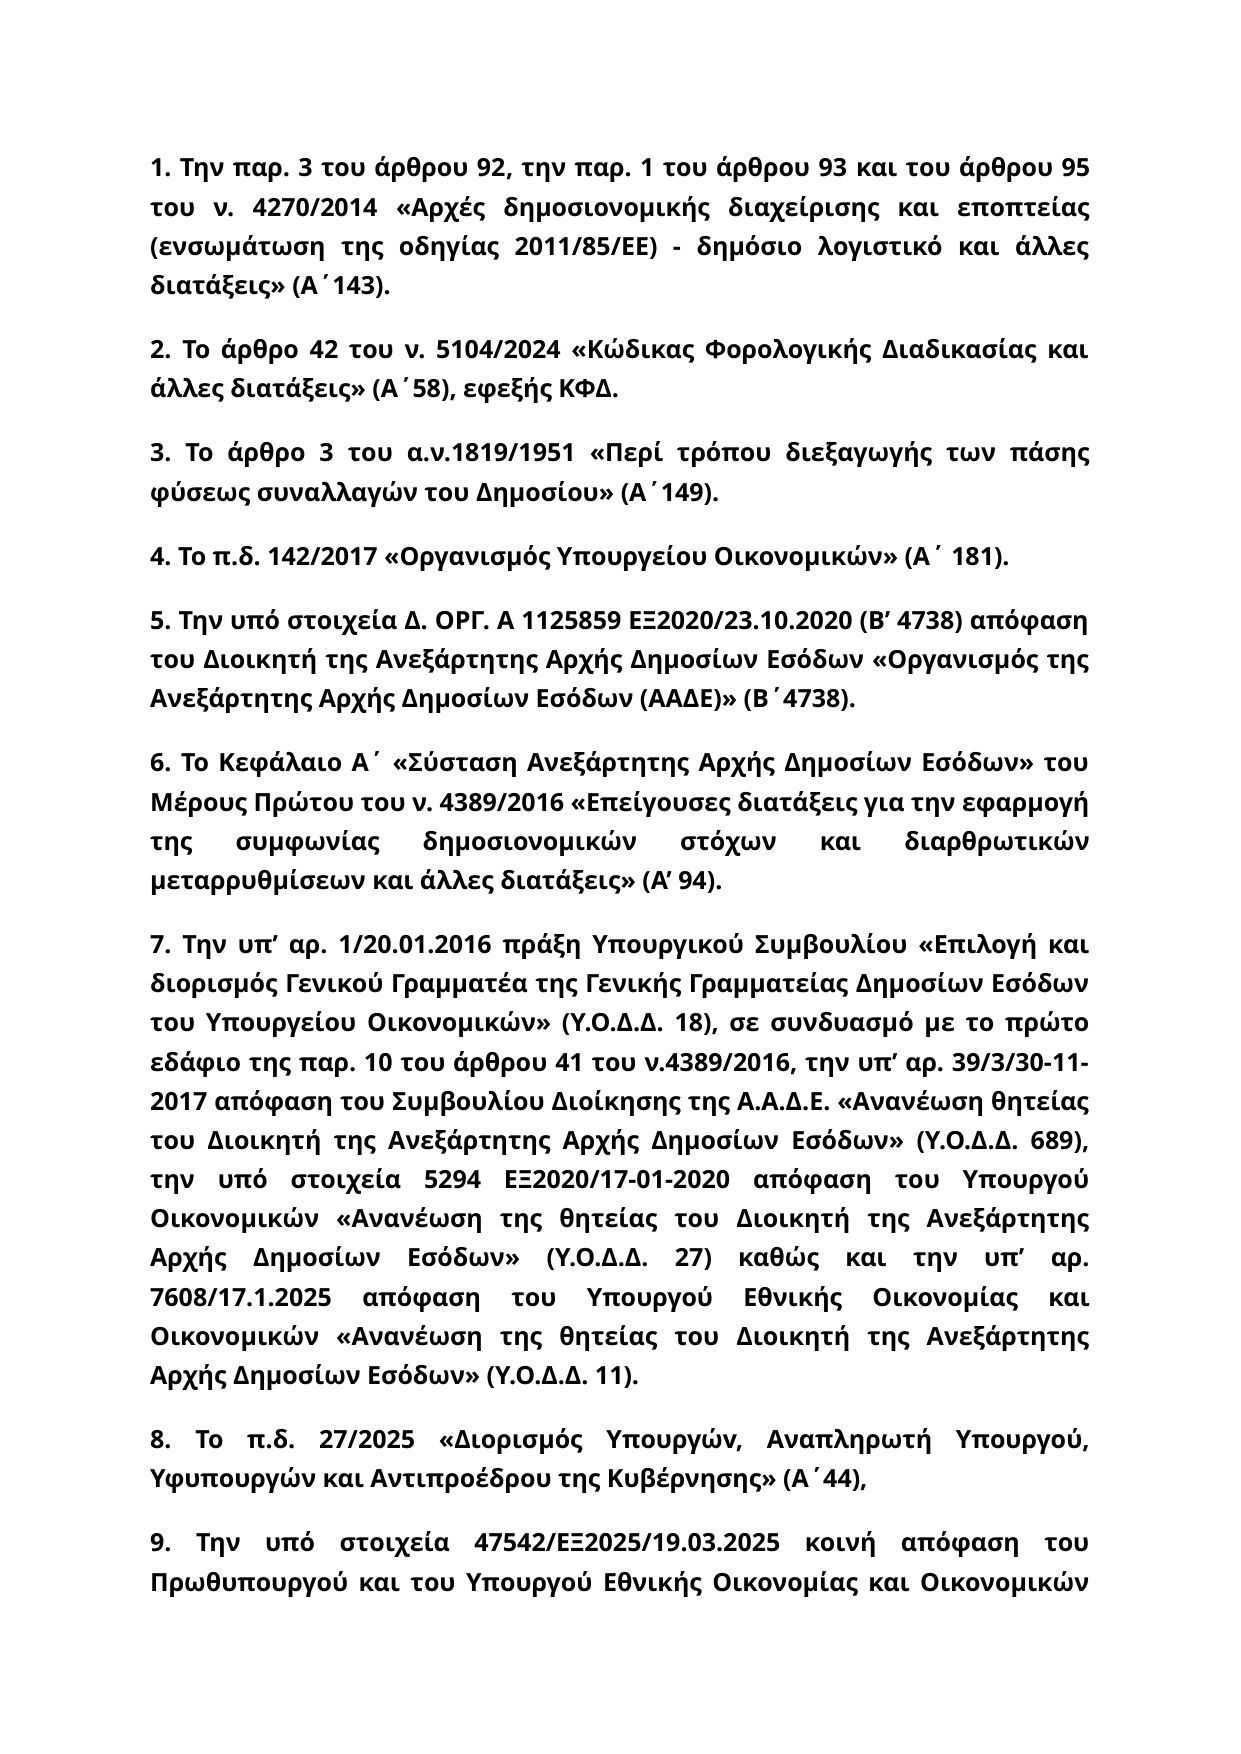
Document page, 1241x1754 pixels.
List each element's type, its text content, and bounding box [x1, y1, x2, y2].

text 6. Το Κεφάλαιο Α΄ «Σύσταση Ανεξάρτητης Αρχής Δημοσίων Εσόδων» του Μέρους Πρώτου του ν. 4389/2016 «Επείγουσες διατάξεις για την εφαρμογή της συμφωνίας δημοσιονομικών στόχων και διαρθρωτικών μεταρρυθμίσεων και άλλες διατάξεις» (Α’ 94). [150, 745, 1090, 897]
text 1. Την παρ. 3 του άρθρου 92, την παρ. 1 του άρθρου 93 και του άρθρου 95 του ν. 4270/2014 «Αρχές δημοσιονομικής διαχείρισης και εποπτείας (ενσωμάτωση της οδηγίας 2011/85/ΕΕ) - δημόσιο λογιστικό και άλλες διατάξεις» (Α΄143). [150, 150, 1090, 302]
text 4. Το π.δ. 142/2017 «Οργανισμός Υπουργείου Οικονομικών» (Α΄ 181). [150, 538, 1090, 572]
text 3. Το άρθρο 3 του α.ν.1819/1951 «Περί τρόπου διεξαγωγής των πάσης φύσεως συναλλαγών του Δημοσίου» (Α΄149). [150, 435, 1090, 508]
text 5. Την υπό στοιχεία Δ. ΟΡΓ. Α 1125859 ΕΞ2020/23.10.2020 (Β’ 4738) απόφαση του Διοικητή της Ανεξάρτητης Αρχής Δημοσίων Εσόδων «Οργανισμός της Ανεξάρτητης Αρχής Δημοσίων Εσόδων (ΑΑΔΕ)» (Β΄4738). [150, 602, 1090, 715]
text 9. Την υπό στοιχεία 47542/ΕΞ2025/19.03.2025 κοινή απόφαση του Πρωθυπουργού και του Υπουργού Εθνικής Οικονομίας και Οικονομικών [150, 1525, 1090, 1598]
text 2. Το άρθρο 42 του ν. 5104/2024 «Κώδικας Φορολογικής Διαδικασίας και άλλες διατάξεις» (Α΄58), εφεξής ΚΦΔ. [150, 332, 1090, 405]
text 7. Την υπ’ αρ. 1/20.01.2016 πράξη Υπουργικού Συμβουλίου «Επιλογή και διορισμός Γενικού Γραμματέα της Γενικής Γραμματείας Δημοσίων Εσόδων του Υπουργείου Οικονομικών» (Υ.Ο.Δ.Δ. 18), σε συνδυασμό με το πρώτο εδάφιο της παρ. 10 του άρθρου 41 του ν.4389/2016, την υπ’ αρ. 39/3/30-11-2017 απόφαση του Συμβουλίου Διοίκησης της Α.Α.Δ.Ε. «Ανανέωση θητείας του Διοικητή της Ανεξάρτητης Αρχής Δημοσίων Εσόδων» (Υ.Ο.Δ.Δ. 689), την υπό στοιχεία 5294 ΕΞ2020/17-01-2020 απόφαση του Υπουργού Οικονομικών «Ανανέωση της θητείας του Διοικητή της Ανεξάρτητης Αρχής Δημοσίων Εσόδων» (Υ.Ο.Δ.Δ. 27) καθώς και την υπ’ αρ. 7608/17.1.2025 απόφαση του Υπουργού Εθνικής Οικονομίας και Οικονομικών «Ανανέωση της θητείας του Διοικητή της Ανεξάρτητης Αρχής Δημοσίων Εσόδων» (Υ.Ο.Δ.Δ. 11). [150, 927, 1090, 1392]
text 8. Το π.δ. 27/2025 «Διορισμός Υπουργώv, Αναπληρωτή Υπουργού, Υφυπουργών και Αντιπροέδρου της Κυβέρνησης» (Α΄44), [150, 1422, 1090, 1495]
